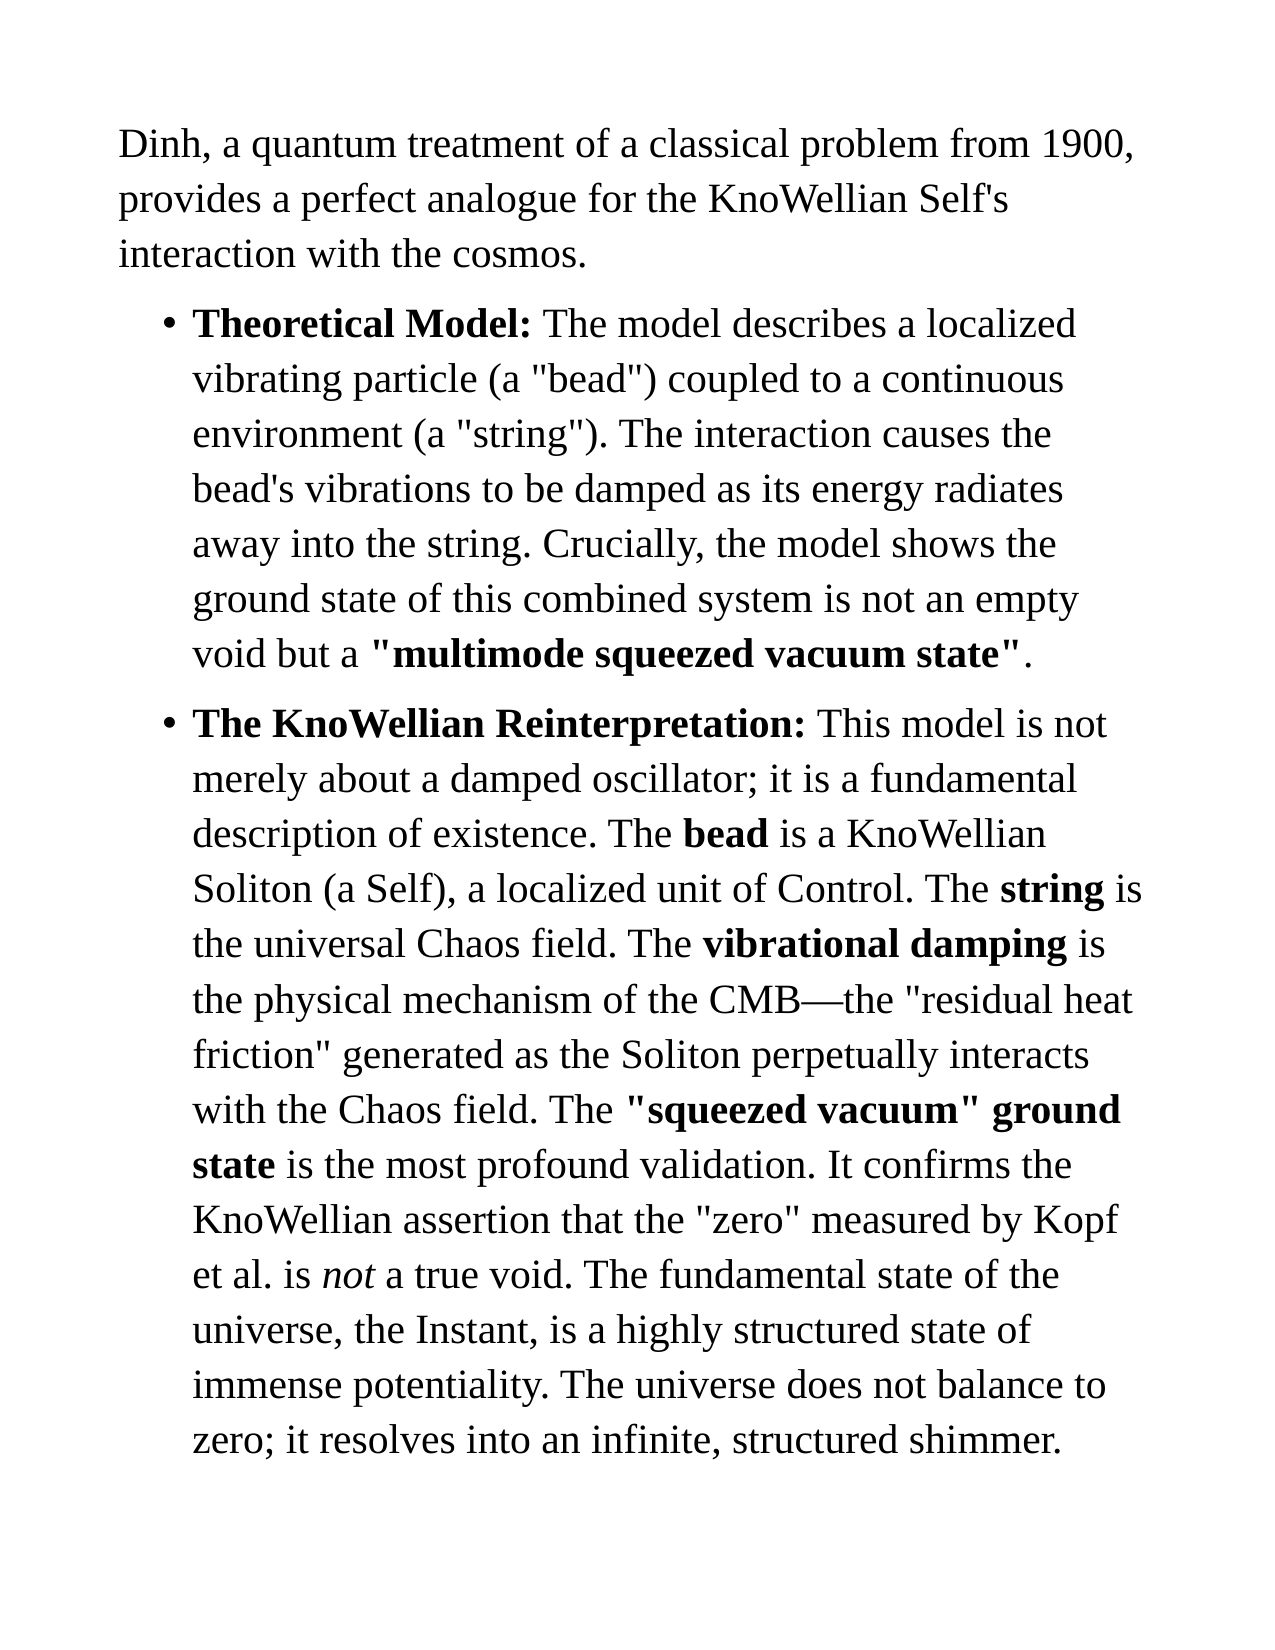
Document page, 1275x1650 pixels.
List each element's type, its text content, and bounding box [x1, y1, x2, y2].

list The KnoWellian Reinterpretation: This model is not merely about a damped oscillator; it is a fundamental description of existence. The bead is a KnoWellian Soliton (a Self), a localized unit of Control. The string is the universal Chaos field. The vibrational damping is the physical mechanism of the CMB—the "residual heat friction" generated as the Soliton perpetually interacts with the Chaos field. The "squeezed vacuum" ground state is the most profound validation. It confirms the KnoWellian assertion that the "zero" measured by Kopf et al. is not a true void. The fundamental state of the universe, the Instant, is a highly structured state of immense potentiality. The universe does not balance to zero; it resolves into an infinite, structured shimmer. [162, 698, 1157, 1463]
text Dinh, a quantum treatment of a classical problem from 1900, provides a perfect analogue for the KnoWellian Self's interaction with the cosmos. [118, 118, 1157, 276]
list Theoretical Model: The model describes a localized vibrating particle (a "bead") coupled to a continuous environment (a "string"). The interaction causes the bead's vibrations to be damped as its energy radiates away into the string. Crucially, the model shows the ground state of this combined system is not an empty void but a "multimode squeezed vacuum state". [162, 298, 1157, 677]
